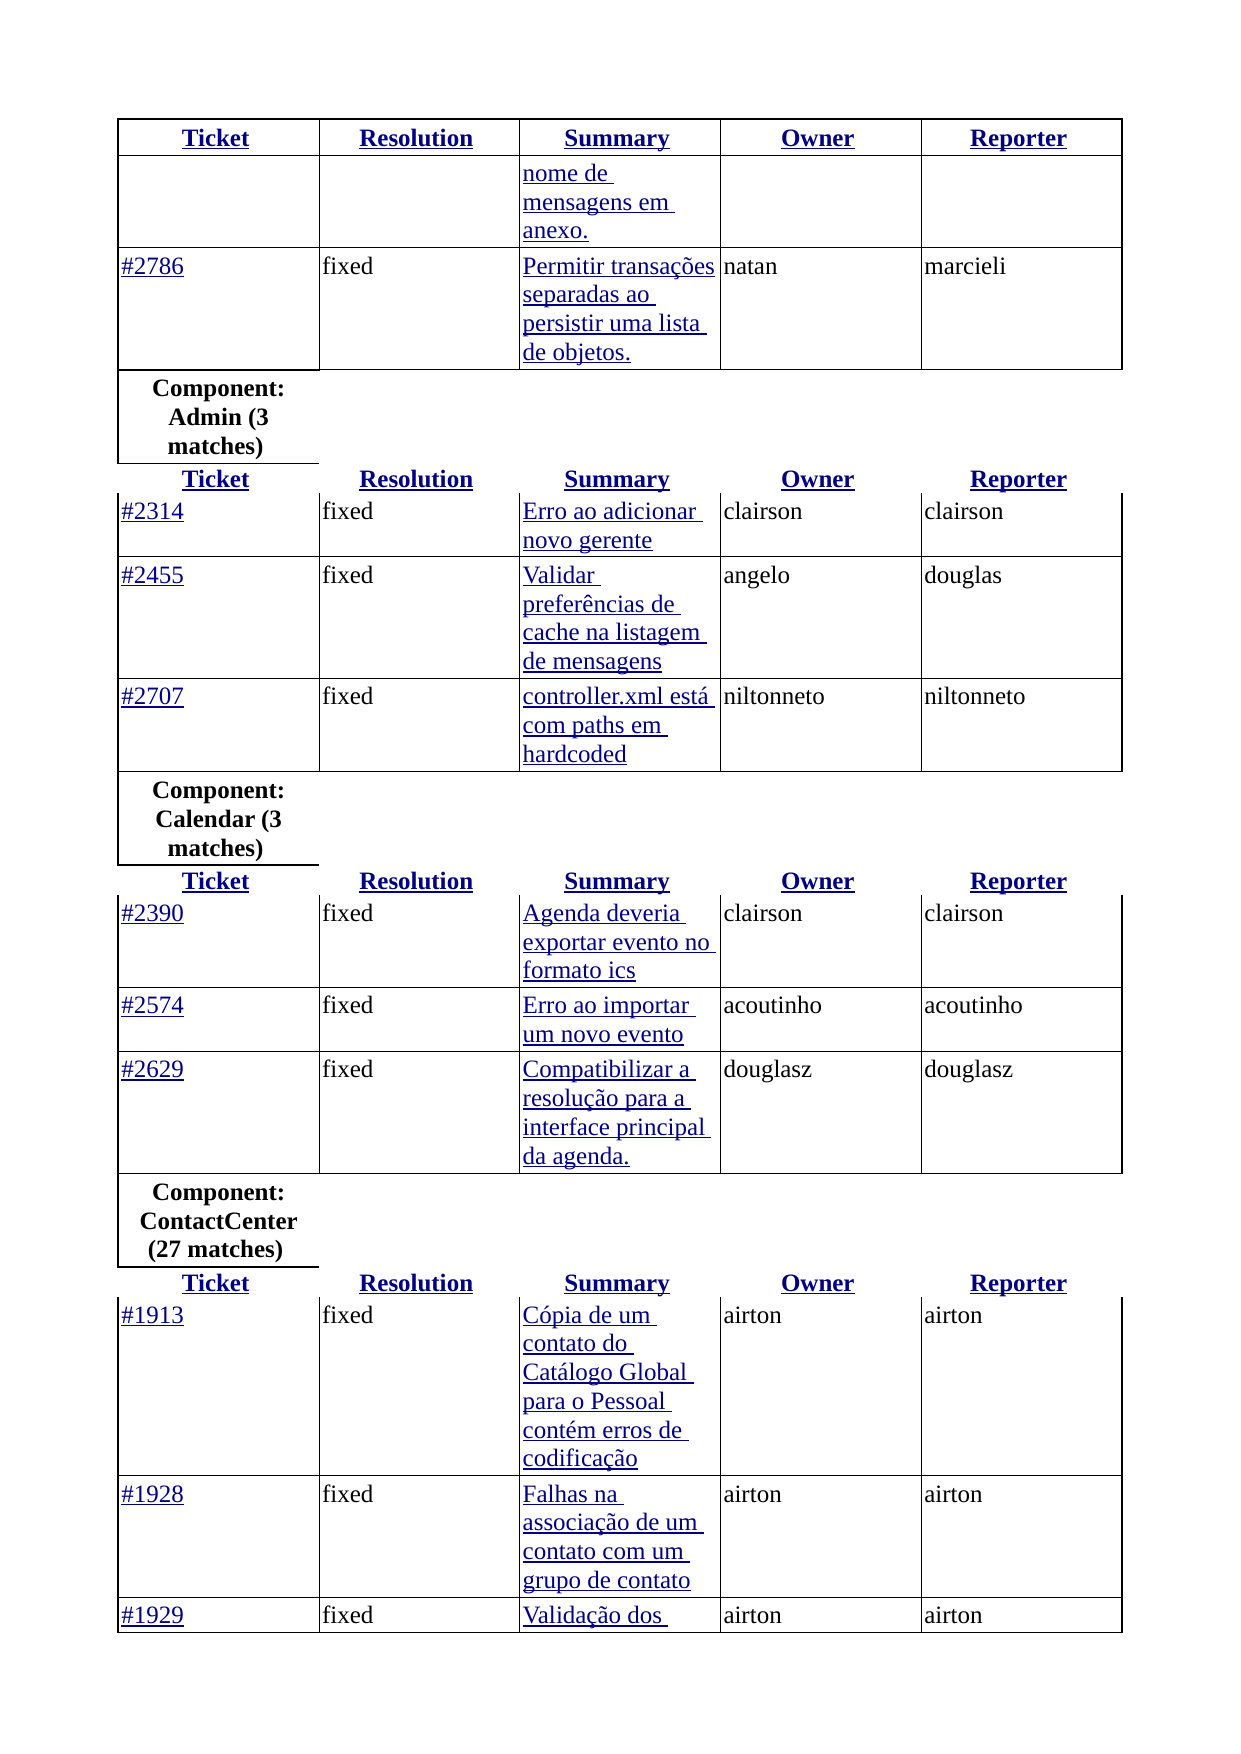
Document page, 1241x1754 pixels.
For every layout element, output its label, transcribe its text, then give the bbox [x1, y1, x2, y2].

table_cell marcieli [922, 248, 1121, 369]
table_cell fixed [320, 1598, 519, 1632]
table_cell Cópia de um contato do Catálogo Global para o Pessoal contém erros de codificação [520, 1297, 720, 1475]
table_cell fixed [320, 895, 519, 987]
table_cell Resolution [319, 463, 519, 493]
table_cell clairson [922, 895, 1121, 987]
table_cell douglasz [922, 1052, 1121, 1172]
table_cell Permitir transações separadas ao persistir uma lista de objetos. [520, 248, 720, 369]
table_cell Reporter [921, 864, 1122, 895]
table_cell Component: Calendar (3 matches) [119, 772, 319, 864]
table_header Summary [520, 120, 720, 154]
table_cell Summary [520, 1266, 720, 1297]
table_cell Summary [520, 864, 720, 895]
table_cell Owner [720, 463, 921, 493]
table_cell acoutinho [922, 988, 1121, 1051]
table_cell #1913 [119, 1297, 319, 1475]
table_cell #1928 [119, 1476, 319, 1597]
table_cell Validar preferências de cache na listagem de mensagens [520, 557, 720, 678]
table_cell Ticket [118, 866, 319, 895]
table_cell airton [922, 1598, 1121, 1632]
table_cell douglasz [721, 1052, 921, 1172]
table_cell acoutinho [721, 988, 921, 1051]
table_cell fixed [320, 493, 519, 556]
table_cell Ticket [118, 464, 319, 493]
table_cell Component: ContactCenter (27 matches) [119, 1174, 319, 1266]
table_cell fixed [320, 1052, 519, 1172]
table_cell Reporter [921, 1266, 1122, 1297]
table_cell clairson [721, 493, 921, 556]
table_cell #2574 [119, 988, 319, 1051]
table_cell Owner [720, 864, 921, 895]
table_cell #2314 [119, 493, 319, 556]
table_cell Erro ao importar um novo evento [520, 988, 720, 1051]
table_header Ticket [119, 120, 319, 154]
table_cell Summary [520, 463, 720, 493]
table_cell #2390 [119, 895, 319, 987]
table_cell Validação dos [520, 1598, 720, 1632]
table_cell fixed [320, 557, 519, 678]
table_cell niltonneto [721, 679, 921, 771]
table_cell Ticket [118, 1268, 319, 1297]
table_cell [320, 156, 519, 247]
table_cell airton [721, 1598, 921, 1632]
table_cell angelo [721, 557, 921, 678]
table_cell #2629 [119, 1052, 319, 1172]
table_cell nome de mensagens em anexo. [520, 156, 720, 247]
table_header Reporter [922, 120, 1121, 154]
table_cell niltonneto [922, 679, 1121, 771]
table_cell Agenda deveria exportar evento no formato ics [520, 895, 720, 987]
table_cell fixed [320, 679, 519, 771]
table_cell [922, 156, 1121, 247]
table_cell airton [922, 1476, 1121, 1597]
table_cell fixed [320, 1476, 519, 1597]
table_cell airton [922, 1297, 1121, 1475]
table_cell [119, 156, 319, 247]
table_cell clairson [721, 895, 921, 987]
table_cell fixed [320, 248, 519, 369]
table_cell Erro ao adicionar novo gerente [520, 493, 720, 556]
table_cell #1929 [119, 1598, 319, 1632]
table_cell clairson [922, 493, 1121, 556]
table_cell [721, 156, 921, 247]
table_cell Reporter [921, 463, 1122, 493]
table_cell natan [721, 248, 921, 369]
table_cell fixed [320, 1297, 519, 1475]
table_cell #2455 [119, 557, 319, 678]
table_cell #2786 [119, 248, 319, 369]
table_cell douglas [922, 557, 1121, 678]
table_cell Owner [720, 1266, 921, 1297]
table_cell Component: Admin (3 matches) [119, 371, 319, 462]
table_cell fixed [320, 988, 519, 1051]
table_cell controller.xml está com paths em hardcoded [520, 679, 720, 771]
table_cell Falhas na associação de um contato com um grupo de contato [520, 1476, 720, 1597]
table_cell airton [721, 1297, 921, 1475]
table_cell #2707 [119, 679, 319, 771]
table_cell Resolution [319, 864, 519, 895]
table_header Owner [721, 120, 921, 154]
table_header Resolution [320, 120, 519, 154]
table_cell Compatibilizar a resolução para a interface principal da agenda. [520, 1052, 720, 1172]
table_cell airton [721, 1476, 921, 1597]
table_cell Resolution [319, 1266, 519, 1297]
